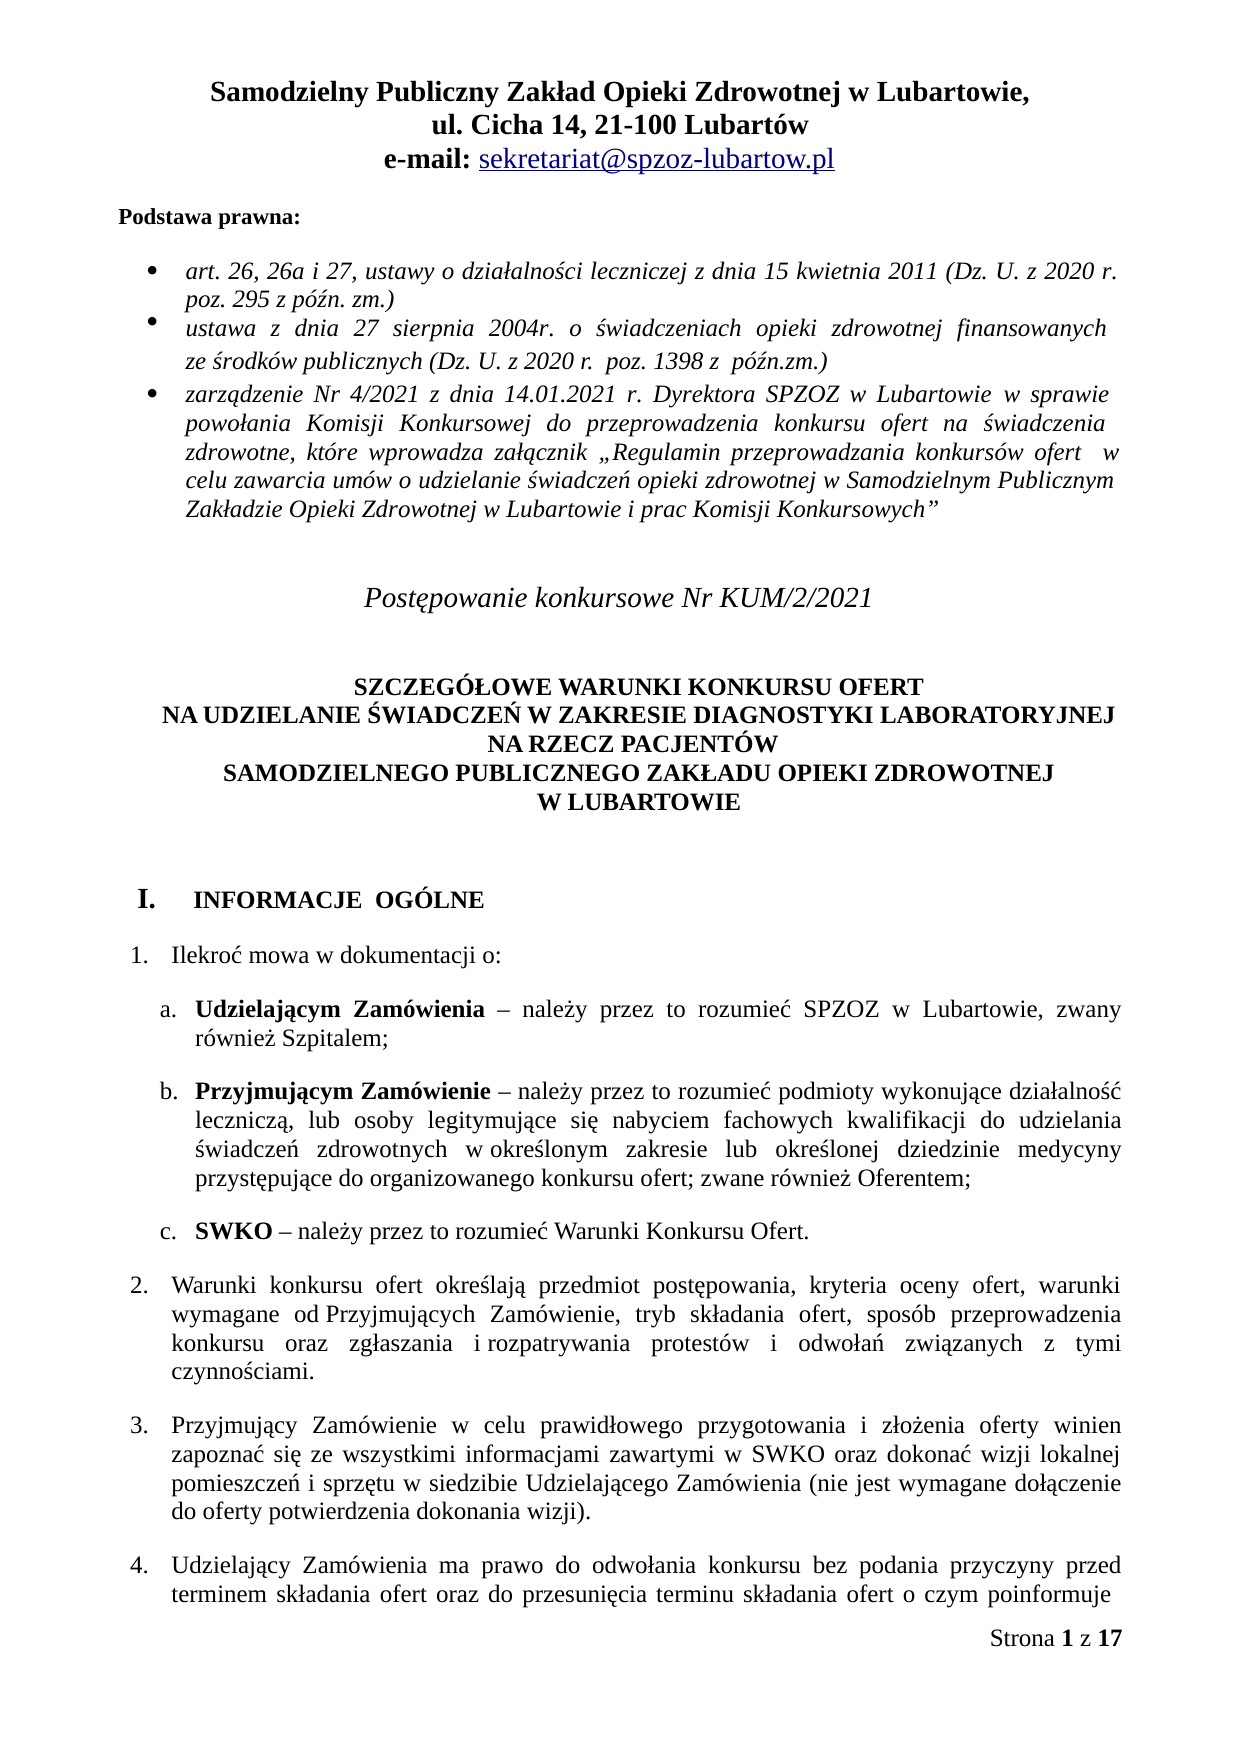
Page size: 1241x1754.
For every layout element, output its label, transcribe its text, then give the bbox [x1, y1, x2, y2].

text e-mail: sekretariat@spzoz-lubartow.pl [118, 141, 1122, 174]
list Przyjmującym Zamówienie – należy przez to rozumieć podmioty wykonujące działalność leczniczą, lub osoby legitymujące się nabyciem fachowych kwalifikacji do udzielania świadczeń zdrowotnych w określonym zakresie lub określonej dziedzinie medycyny przystępujące do organizowanego konkursu ofert; zwane również Oferentem; [159, 1076, 1122, 1191]
text SAMODZIELNEGO PUBLICZNEGO ZAKŁADU OPIEKI ZDROWOTNEJ [156, 758, 1122, 787]
list INFORMACJE OGÓLNE [156, 882, 1122, 915]
text Postępowanie konkursowe Nr KUM/2/2021 [118, 581, 1122, 614]
list zarządzenie Nr 4/2021 z dnia 14.01.2021 r. Dyrektora SPZOZ w Lubartowie w sprawie powołania Komisji Konkursowej do przeprowadzenia konkursu ofert na świadczenia zdrowotne, które wprowadza załącznik „Regulamin przeprowadzania konkursów ofert w celu zawarcia umów o udzielanie świadczeń opieki zdrowotnej w Samodzielnym Publicznym Zakładzie Opieki Zdrowotnej w Lubartowie i prac Komisji Konkursowych” [148, 379, 1122, 523]
list art. 26, 26a i 27, ustawy o działalności leczniczej z dnia 15 kwietnia 2011 (Dz. U. z 2020 r. poz. 295 z późn. zm.) [148, 256, 1122, 313]
list ustawa z dnia 27 sierpnia 2004r. o świadczeniach opieki zdrowotnej finansowanych ze środków publicznych (Dz. U. z 2020 r. poz. 1398 z późn.zm.) [148, 313, 1122, 375]
text ul. Cicha 14, 21-100 Lubartów [118, 107, 1122, 141]
text Samodzielny Publiczny Zakład Opieki Zdrowotnej w Lubartowie, [118, 74, 1122, 107]
list Warunki konkursu ofert określają przedmiot postępowania, kryteria oceny ofert, warunki wymagane od Przyjmujących Zamówienie, tryb składania ofert, sposób przeprowadzenia konkursu oraz zgłaszania i rozpatrywania protestów i odwołań związanych z tymi czynnościami. [130, 1270, 1122, 1385]
text NA UDZIELANIE ŚWIADCZEŃ W ZAKRESIE DIAGNOSTYKI LABORATORYJNEJ [156, 700, 1122, 729]
text W LUBARTOWIE [156, 787, 1122, 815]
list Udzielający Zamówienia ma prawo do odwołania konkursu bez podania przyczyny przed terminem składania ofert oraz do przesunięcia terminu składania ofert o czym poinformuje [130, 1550, 1122, 1608]
text NA RZECZ PACJENTÓW [156, 729, 1122, 758]
list Ilekroć mowa w dokumentacji o: [130, 940, 1122, 969]
list Udzielającym Zamówienia – należy przez to rozumieć SPZOZ w Lubartowie, zwany również Szpitalem; [159, 994, 1122, 1051]
text Podstawa prawna: [118, 203, 1122, 229]
list Przyjmujący Zamówienie w celu prawidłowego przygotowania i złożenia oferty winien zapoznać się ze wszystkimi informacjami zawartymi w SWKO oraz dokonać wizji lokalnej pomieszczeń i sprzętu w siedzibie Udzielającego Zamówienia (nie jest wymagane dołączenie do oferty potwierdzenia dokonania wizji). [130, 1410, 1122, 1525]
list SWKO – należy przez to rozumieć Warunki Konkursu Ofert. [159, 1216, 1122, 1245]
text SZCZEGÓŁOWE WARUNKI KONKURSU OFERT [118, 672, 1122, 700]
